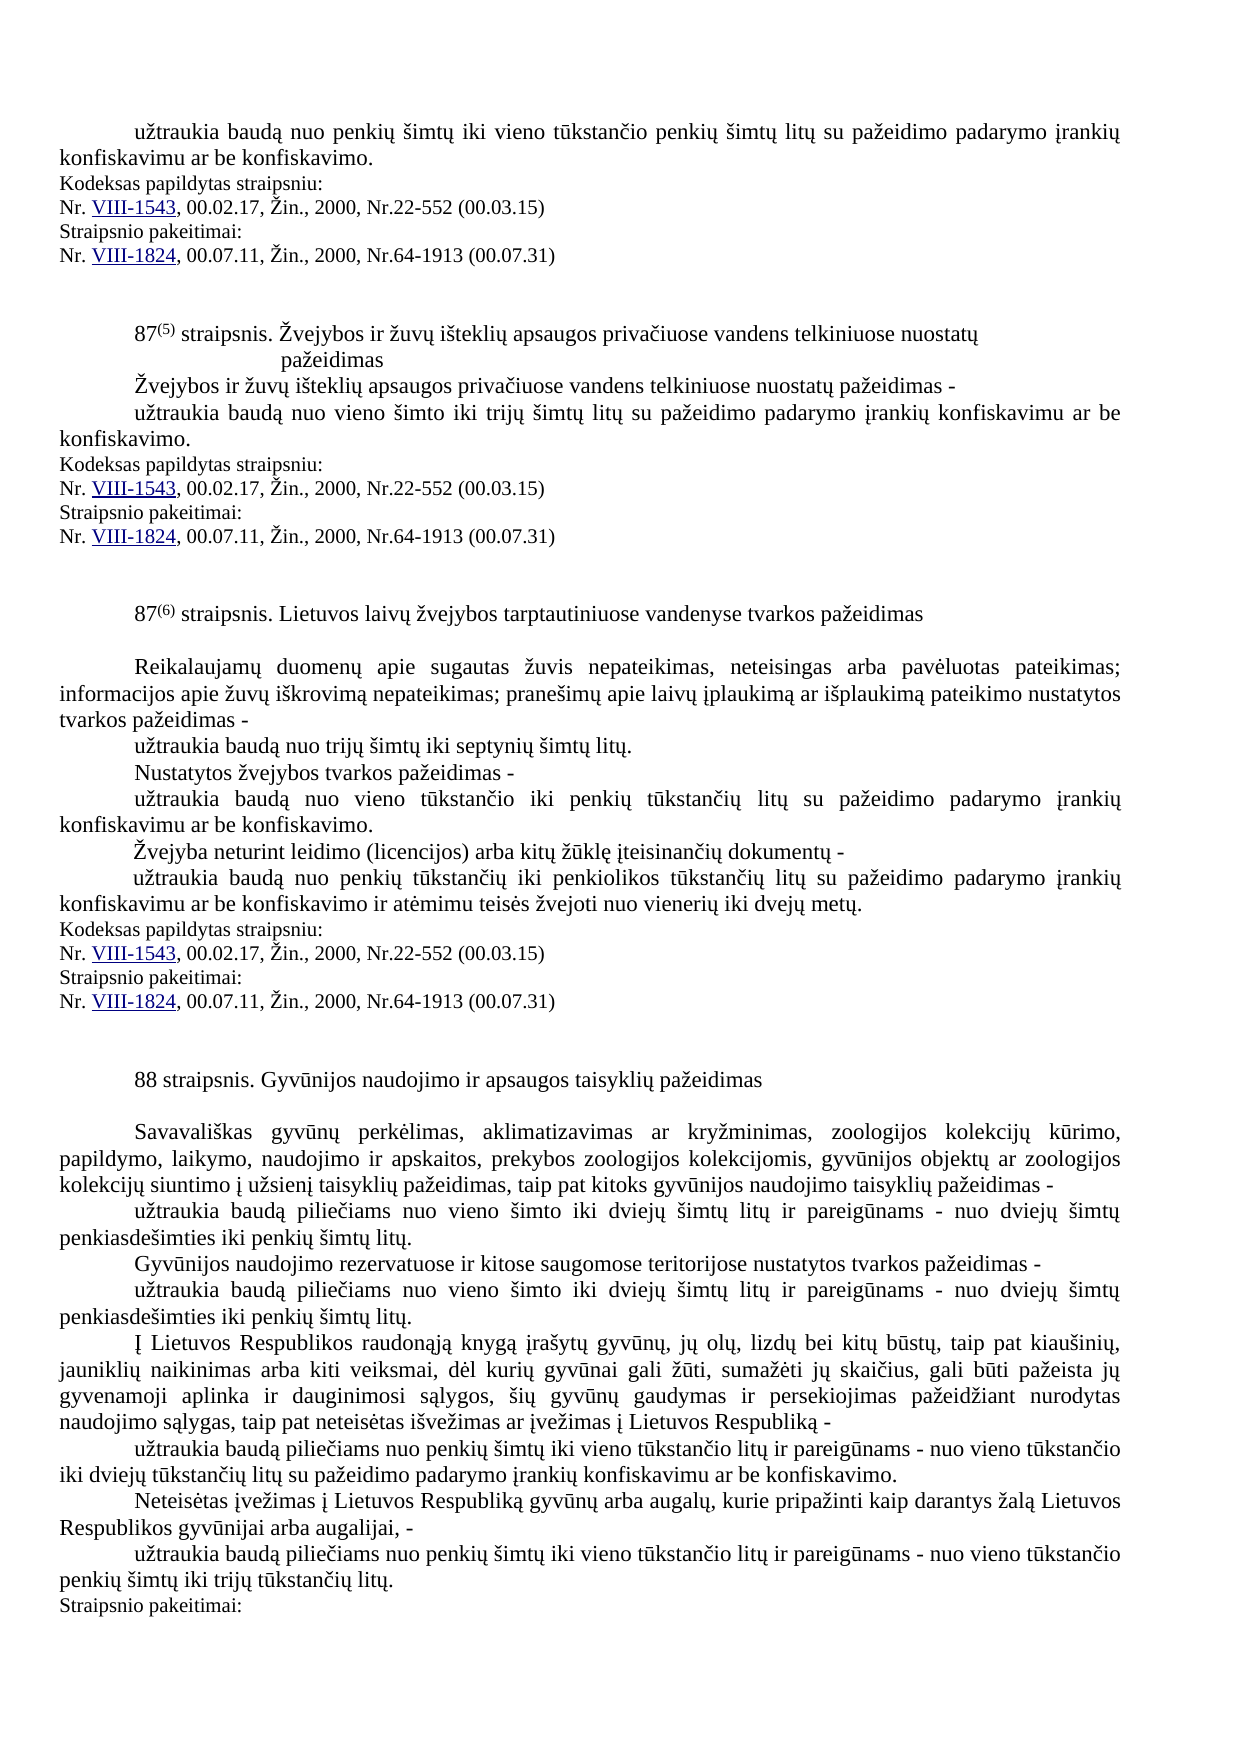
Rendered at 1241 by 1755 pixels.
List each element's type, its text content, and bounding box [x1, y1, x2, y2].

text Nr. VIII-1543, 00.02.17, Žin., 2000, Nr.22-552 (00.03.15) [59, 476, 1122, 500]
text Straipsnio pakeitimai: [59, 219, 1122, 243]
text Į Lietuvos Respublikos raudonąją knygą įrašytų gyvūnų, jų olų, lizdų bei kitų būstų, taip pat kiaušinių, jauniklių naikinimas arba kiti veiksmai, dėl kurių gyvūnai gali žūti, sumažėti jų skaičius, gali būti pažeista jų gyvenamoji aplinka ir dauginimosi sąlygos, šių gyvūnų gaudymas ir persekiojimas pažeidžiant nurodytas naudojimo sąlygas, taip pat neteisėtas išvežimas ar įvežimas į Lietuvos Respubliką - [59, 1329, 1122, 1435]
text Straipsnio pakeitimai: [59, 965, 1122, 989]
text Gyvūnijos naudojimo rezervatuose ir kitose saugomose teritorijose nustatytos tvarkos pažeidimas - [59, 1250, 1122, 1277]
text Kodeksas papildytas straipsniu: [59, 171, 1122, 195]
text Nr. VIII-1543, 00.02.17, Žin., 2000, Nr.22-552 (00.03.15) [59, 195, 1122, 219]
text užtraukia baudą piliečiams nuo penkių šimtų iki vieno tūkstančio litų ir pareigūnams - nuo vieno tūkstančio iki dviejų tūkstančių litų su pažeidimo padarymo įrankių konfiskavimu ar be konfiskavimo. [59, 1435, 1122, 1487]
text Kodeksas papildytas straipsniu: [59, 917, 1122, 941]
text Savavališkas gyvūnų perkėlimas, aklimatizavimas ar kryžminimas, zoologijos kolekcijų kūrimo, papildymo, laikymo, naudojimo ir apskaitos, prekybos zoologijos kolekcijomis, gyvūnijos objektų ar zoologijos kolekcijų siuntimo į užsienį taisyklių pažeidimas, taip pat kitoks gyvūnijos naudojimo taisyklių pažeidimas - [59, 1118, 1122, 1197]
text Žvejybos ir žuvų išteklių apsaugos privačiuose vandens telkiniuose nuostatų pažeidimas - [59, 372, 1122, 399]
text Kodeksas papildytas straipsniu: [59, 452, 1122, 476]
text Neteisėtas įvežimas į Lietuvos Respubliką gyvūnų arba augalų, kurie pripažinti kaip darantys žalą Lietuvos Respublikos gyvūnijai arba augalijai, - [59, 1487, 1122, 1540]
text 88 straipsnis. Gyvūnijos naudojimo ir apsaugos taisyklių pažeidimas [59, 1066, 1122, 1092]
text Nr. VIII-1824, 00.07.11, Žin., 2000, Nr.64-1913 (00.07.31) [59, 524, 1122, 548]
text užtraukia baudą nuo trijų šimtų iki septynių šimtų litų. [59, 732, 1122, 759]
text Straipsnio pakeitimai: [59, 1593, 1122, 1617]
text užtraukia baudą nuo vieno šimto iki trijų šimtų litų su pažeidimo padarymo įrankių konfiskavimu ar be konfiskavimo. [59, 399, 1122, 452]
text Nr. VIII-1824, 00.07.11, Žin., 2000, Nr.64-1913 (00.07.31) [59, 989, 1122, 1013]
text Straipsnio pakeitimai: [59, 500, 1122, 524]
text Nr. VIII-1543, 00.02.17, Žin., 2000, Nr.22-552 (00.03.15) [59, 941, 1122, 965]
text užtraukia baudą piliečiams nuo vieno šimto iki dviejų šimtų litų ir pareigūnams - nuo dviejų šimtų penkiasdešimties iki penkių šimtų litų. [59, 1277, 1122, 1329]
text užtraukia baudą piliečiams nuo vieno šimto iki dviejų šimtų litų ir pareigūnams - nuo dviejų šimtų penkiasdešimties iki penkių šimtų litų. [59, 1197, 1122, 1250]
text Nustatytos žvejybos tvarkos pažeidimas - [59, 759, 1122, 785]
text užtraukia baudą nuo vieno tūkstančio iki penkių tūkstančių litų su pažeidimo padarymo įrankių konfiskavimu ar be konfiskavimo. [59, 785, 1122, 838]
text Nr. VIII-1824, 00.07.11, Žin., 2000, Nr.64-1913 (00.07.31) [59, 243, 1122, 267]
text Reikalaujamų duomenų apie sugautas žuvis nepateikimas, neteisingas arba pavėluotas pateikimas; informacijos apie žuvų iškrovimą nepateikimas; pranešimų apie laivų įplaukimą ar išplaukimą pateikimo nustatytos tvarkos pažeidimas - [59, 653, 1122, 732]
text užtraukia baudą nuo penkių šimtų iki vieno tūkstančio penkių šimtų litų su pažeidimo padarymo įrankių konfiskavimu ar be konfiskavimo. [59, 118, 1122, 171]
text užtraukia baudą piliečiams nuo penkių šimtų iki vieno tūkstančio litų ir pareigūnams - nuo vieno tūkstančio penkių šimtų iki trijų tūkstančių litų. [59, 1540, 1122, 1593]
subtitle Žvejyba neturint leidimo (licencijos) arba kitų žūklę įteisinančių dokumentų - [133, 838, 1122, 864]
text pažeidimas [281, 346, 1122, 372]
text 87(6) straipsnis. Lietuvos laivų žvejybos tarptautiniuose vandenyse tvarkos pažeidimas [134, 601, 1122, 627]
text 87(5) straipsnis. Žvejybos ir žuvų išteklių apsaugos privačiuose vandens telkiniuose nuostatų [134, 320, 1122, 346]
text užtraukia baudą nuo penkių tūkstančių iki penkiolikos tūkstančių litų su pažeidimo padarymo įrankių konfiskavimu ar be konfiskavimo ir atėmimu teisės žvejoti nuo vienerių iki dvejų metų. [59, 864, 1122, 917]
